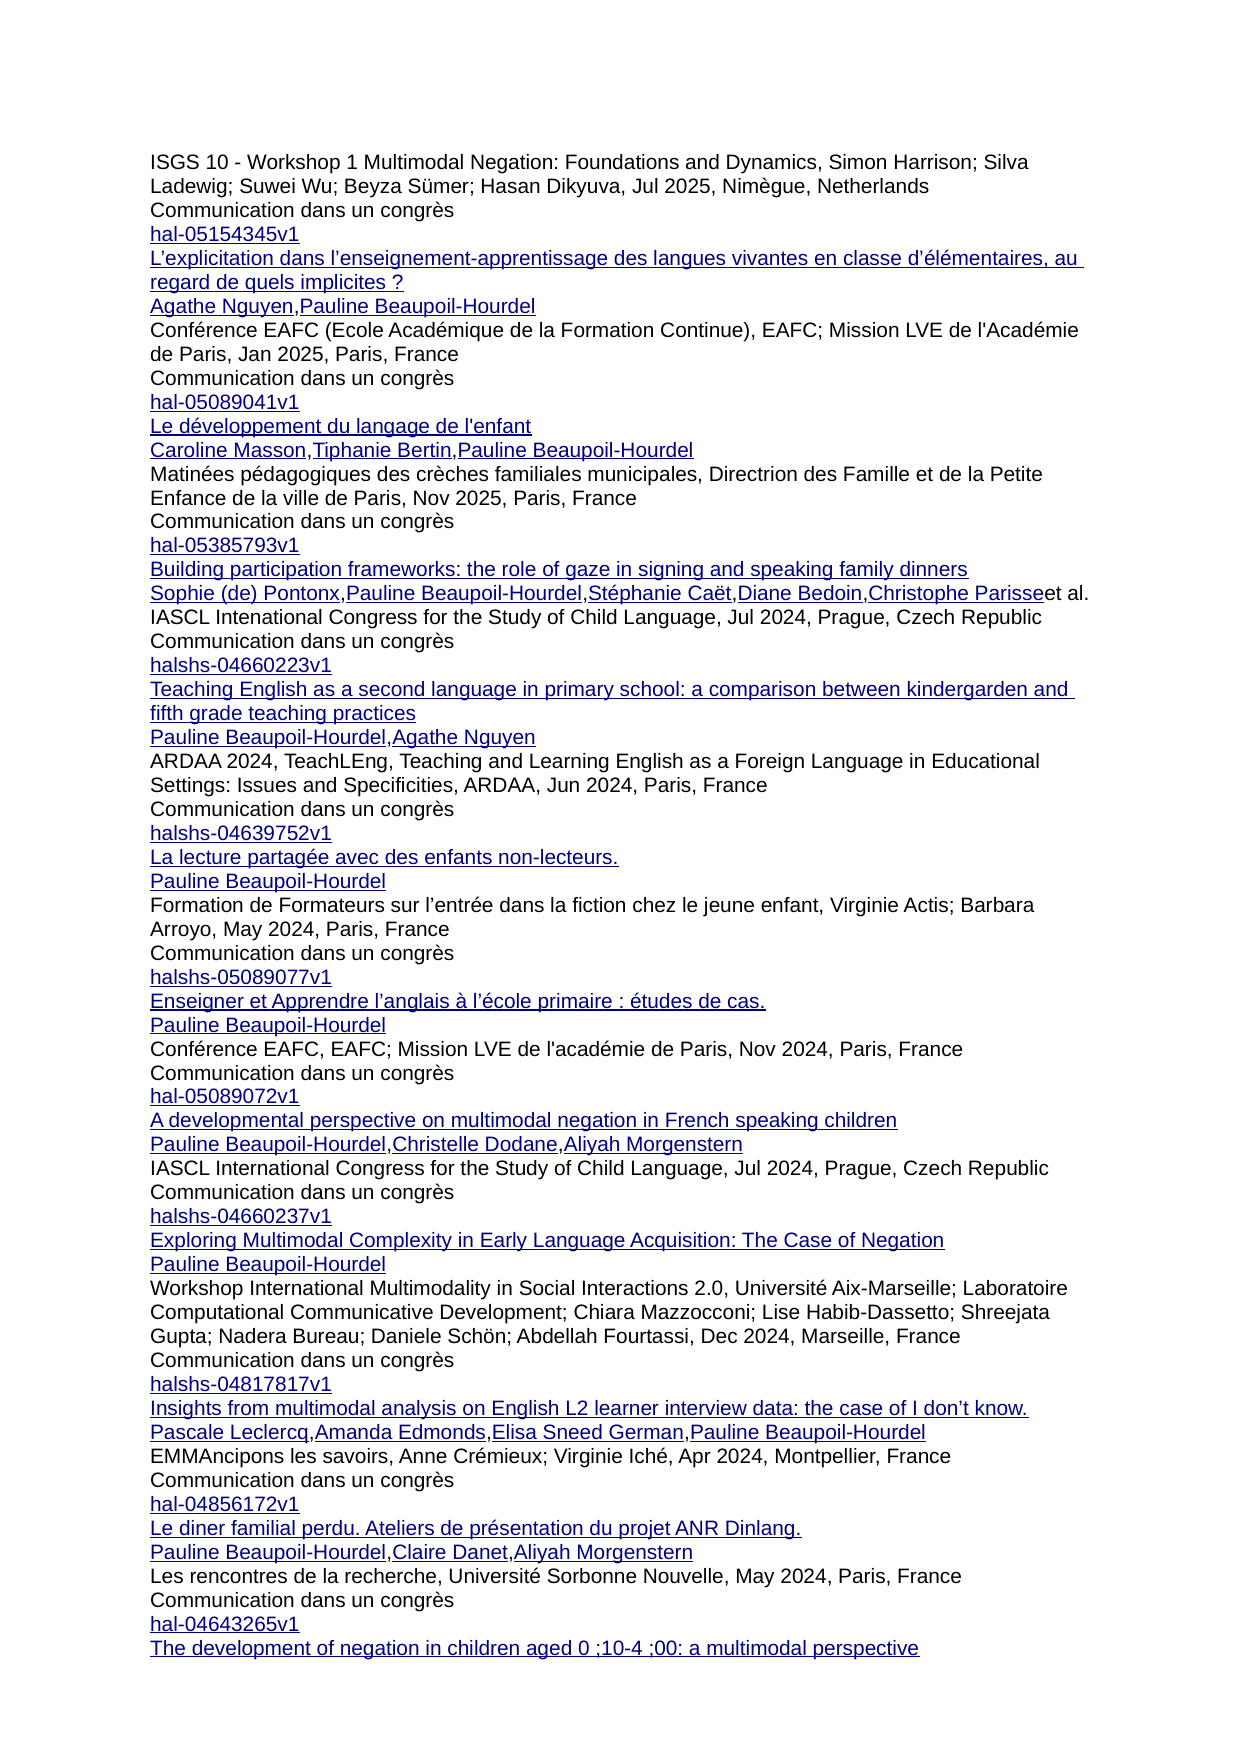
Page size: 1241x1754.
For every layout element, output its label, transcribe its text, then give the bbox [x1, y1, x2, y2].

table_cell La lecture partagée avec des enfants non-lecteurs. Pauline Beaupoil-Hourdel Formation de Formateurs sur l’entrée dans la fiction chez le jeune enfant, Virginie Actis; Barbara Arroyo, May 2024, Paris, France Communication dans un congrès halshs-05089077v1 [150, 845, 1090, 988]
table_cell Building participation frameworks: the role of gaze in signing and speaking family dinners Sophie (de) Pontonx,Pauline Beaupoil-Hourdel,Stéphanie Caët,Diane Bedoin,Christophe Parisseet al. IASCL Intenational Congress for the Study of Child Language, Jul 2024, Prague, Czech Republic Communication dans un congrès halshs-04660223v1 [150, 557, 1090, 677]
table_cell The development of negation in children aged 0 ;10-4 ;00: a multimodal perspective [150, 1635, 1090, 1659]
table_cell ISGS 10 - Workshop 1 Multimodal Negation: Foundations and Dynamics, Simon Harrison; Silva Ladewig; Suwei Wu; Beyza Sümer; Hasan Dikyuva, Jul 2025, Nimègue, Netherlands Communication dans un congrès hal-05154345v1 [150, 150, 1090, 246]
table_cell Exploring Multimodal Complexity in Early Language Acquisition: The Case of Negation Pauline Beaupoil-Hourdel Workshop International Multimodality in Social Interactions 2.0, Université Aix-Marseille; Laboratoire Computational Communicative Development; Chiara Mazzocconi; Lise Habib-Dassetto; Shreejata Gupta; Nadera Bureau; Daniele Schön; Abdellah Fourtassi, Dec 2024, Marseille, France Communication dans un congrès halshs-04817817v1 [150, 1228, 1090, 1396]
table_cell Le diner familial perdu. Ateliers de présentation du projet ANR Dinlang. Pauline Beaupoil-Hourdel,Claire Danet,Aliyah Morgenstern Les rencontres de la recherche, Université Sorbonne Nouvelle, May 2024, Paris, France Communication dans un congrès hal-04643265v1 [150, 1516, 1090, 1635]
table_cell A developmental perspective on multimodal negation in French speaking children Pauline Beaupoil-Hourdel,Christelle Dodane,Aliyah Morgenstern IASCL International Congress for the Study of Child Language, Jul 2024, Prague, Czech Republic Communication dans un congrès halshs-04660237v1 [150, 1108, 1090, 1228]
table_cell Enseigner et Apprendre l’anglais à l’école primaire : études de cas. Pauline Beaupoil-Hourdel Conférence EAFC, EAFC; Mission LVE de l'académie de Paris, Nov 2024, Paris, France Communication dans un congrès hal-05089072v1 [150, 989, 1090, 1108]
table_cell L’explicitation dans l’enseignement-apprentissage des langues vivantes en classe d’élémentaires, au regard de quels implicites ? Agathe Nguyen,Pauline Beaupoil-Hourdel Conférence EAFC (Ecole Académique de la Formation Continue), EAFC; Mission LVE de l'Académie de Paris, Jan 2025, Paris, France Communication dans un congrès hal-05089041v1 [150, 246, 1090, 413]
table_cell Le développement du langage de l'enfant Caroline Masson,Tiphanie Bertin,Pauline Beaupoil-Hourdel Matinées pédagogiques des crèches familiales municipales, Directrion des Famille et de la Petite Enfance de la ville de Paris, Nov 2025, Paris, France Communication dans un congrès hal-05385793v1 [150, 414, 1090, 557]
table_cell Teaching English as a second language in primary school: a comparison between kindergarden and fifth grade teaching practices Pauline Beaupoil-Hourdel,Agathe Nguyen ARDAA 2024, TeachLEng, Teaching and Learning English as a Foreign Language in Educational Settings: Issues and Specificities, ARDAA, Jun 2024, Paris, France Communication dans un congrès halshs-04639752v1 [150, 677, 1090, 845]
table_cell Insights from multimodal analysis on English L2 learner interview data: the case of I don’t know. Pascale Leclercq,Amanda Edmonds,Elisa Sneed German,Pauline Beaupoil-Hourdel EMMAncipons les savoirs, Anne Crémieux; Virginie Iché, Apr 2024, Montpellier, France Communication dans un congrès hal-04856172v1 [150, 1396, 1090, 1516]
